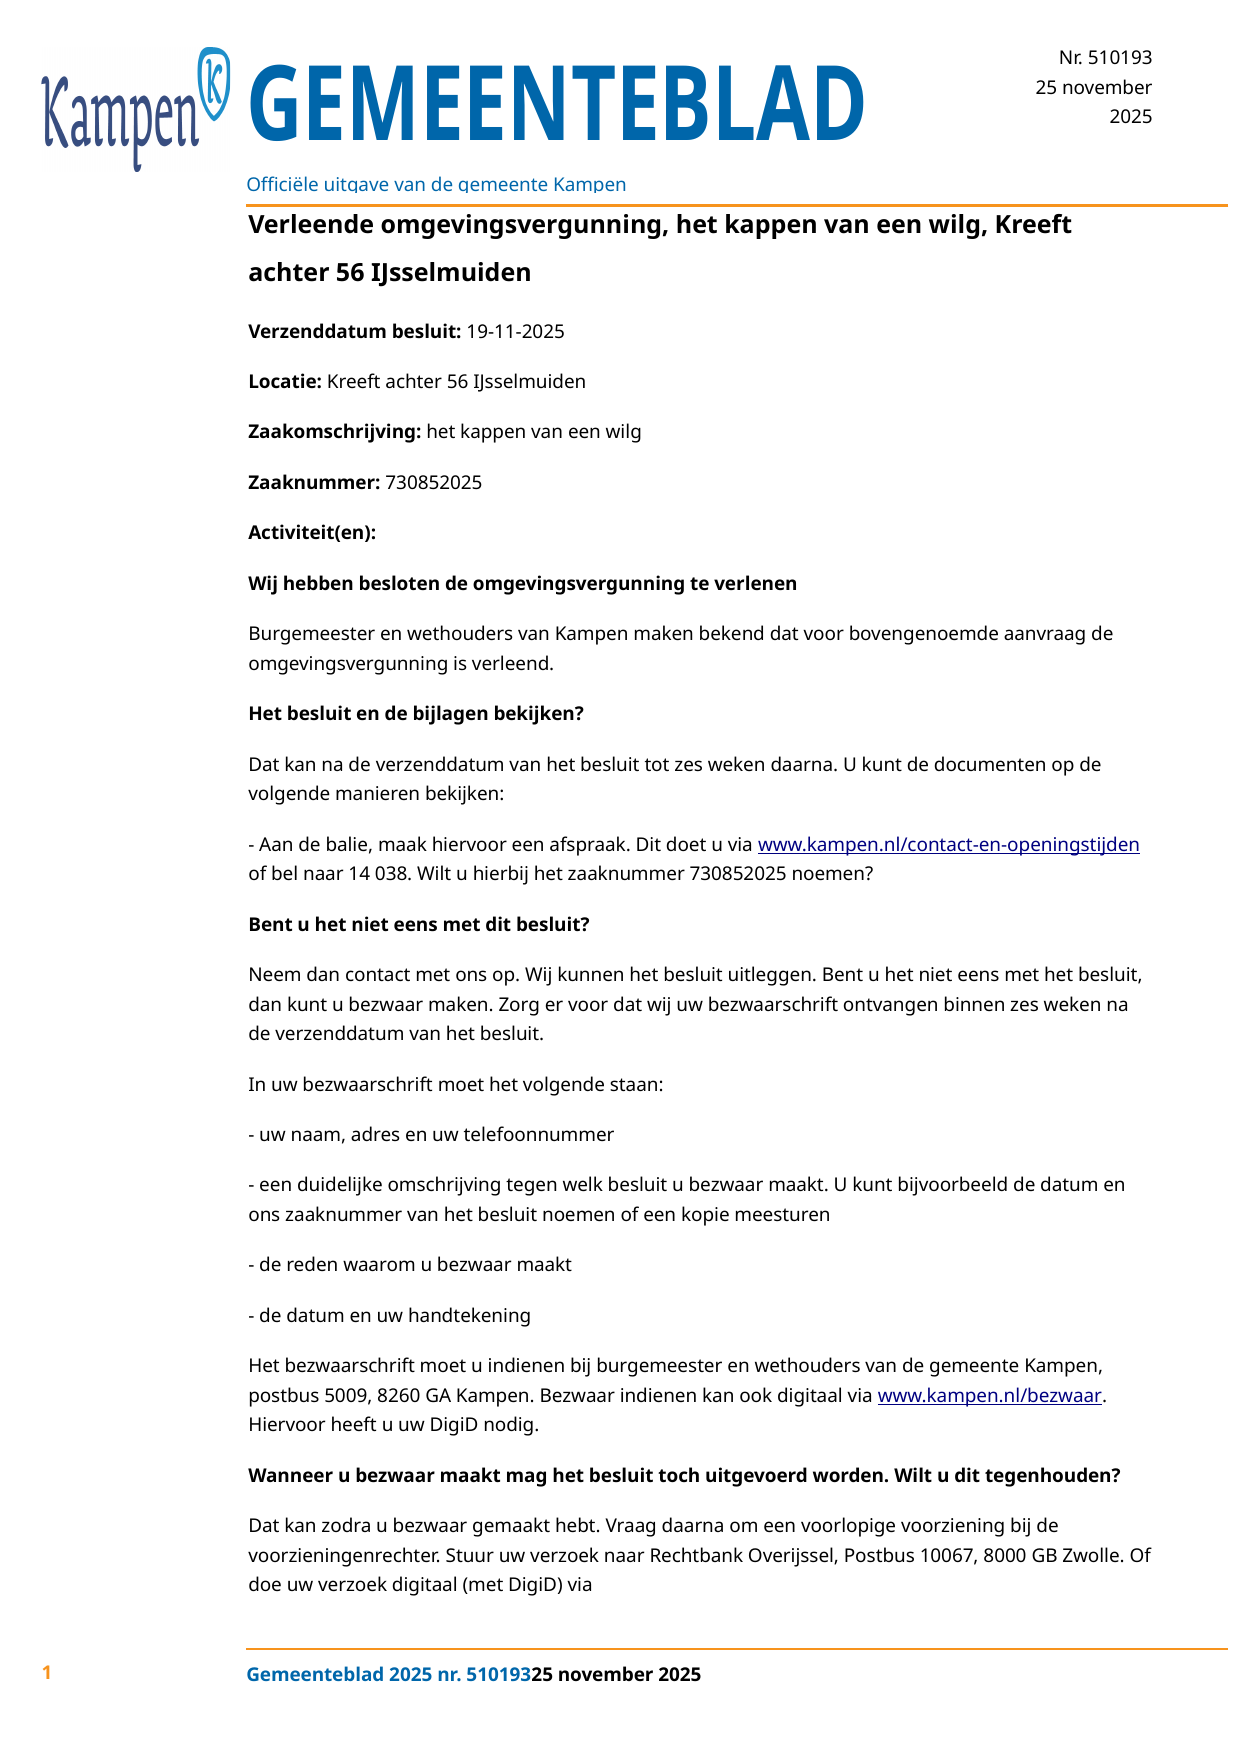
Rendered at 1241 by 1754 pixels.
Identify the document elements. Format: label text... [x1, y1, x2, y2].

text Dat kan zodra u bezwaar gemaakt hebt. Vraag daarna om een voorlopige voorziening bij de voorzieningenrechter. Stuur uw verzoek naar Rechtbank Overijssel, Postbus 10067, 8000 GB Zwolle. Of doe uw verzoek digitaal (met DigiD) via [248, 1512, 1152, 1597]
text Neem dan contact met ons op. Wij kunnen het besluit uitleggen. Bent u het niet eens met het besluit, dan kunt u bezwaar maken. Zorg er voor dat wij uw bezwaarschrift ontvangen binnen zes weken na de verzenddatum van het besluit. [248, 961, 1152, 1046]
text Wanneer u bezwaar maakt mag het besluit toch uitgevoerd worden. Wilt u dit tegenhouden? [248, 1462, 1152, 1488]
text Wij hebben besloten de omgevingsvergunning te verlenen [248, 570, 1152, 596]
text Verzenddatum besluit: 19-11-2025 [248, 318, 1152, 344]
text - Aan de balie, maak hiervoor een afspraak. Dit doet u via www.kampen.nl/contact-en-openingstijden of bel naar 14 038. Wilt u hierbij het zaaknummer 730852025 noemen? [248, 831, 1152, 886]
text Verleende omgevingsvergunning, het kappen van een wilg, Kreeft achter 56 IJsselmuiden [248, 207, 1152, 288]
text Dat kan na de verzenddatum van het besluit tot zes weken daarna. U kunt de documenten op de volgende manieren bekijken: [248, 751, 1152, 806]
text Zaakomschrijving: het kappen van een wilg [248, 419, 1152, 444]
text Zaaknummer: 730852025 [248, 469, 1152, 495]
text Het besluit en de bijlagen bekijken? [248, 700, 1152, 726]
text Activiteit(en): [248, 519, 1152, 545]
text Het bezwaarschrift moet u indienen bij burgemeester en wethouders van de gemeente Kampen, postbus 5009, 8260 GA Kampen. Bezwaar indienen kan ook digitaal via www.kampen.nl/bezwaar. Hiervoor heeft u uw DigiD nodig. [248, 1352, 1152, 1437]
text - de datum en uw handtekening [248, 1302, 1152, 1328]
text Locatie: Kreeft achter 56 IJsselmuiden [248, 368, 1152, 394]
text In uw bezwaarschrift moet het volgende staan: [248, 1071, 1152, 1097]
text Burgemeester en wethouders van Kampen maken bekend dat voor bovengenoemde aanvraag de omgevingsvergunning is verleend. [248, 620, 1152, 676]
text - een duidelijke omschrijving tegen welk besluit u bezwaar maakt. U kunt bijvoorbeeld de datum en ons zaaknummer van het besluit noemen of een kopie meesturen [248, 1172, 1152, 1227]
text - uw naam, adres en uw telefoonnummer [248, 1121, 1152, 1147]
text Bent u het niet eens met dit besluit? [248, 911, 1152, 937]
text - de reden waarom u bezwaar maakt [248, 1252, 1152, 1277]
picture [41, 47, 231, 172]
